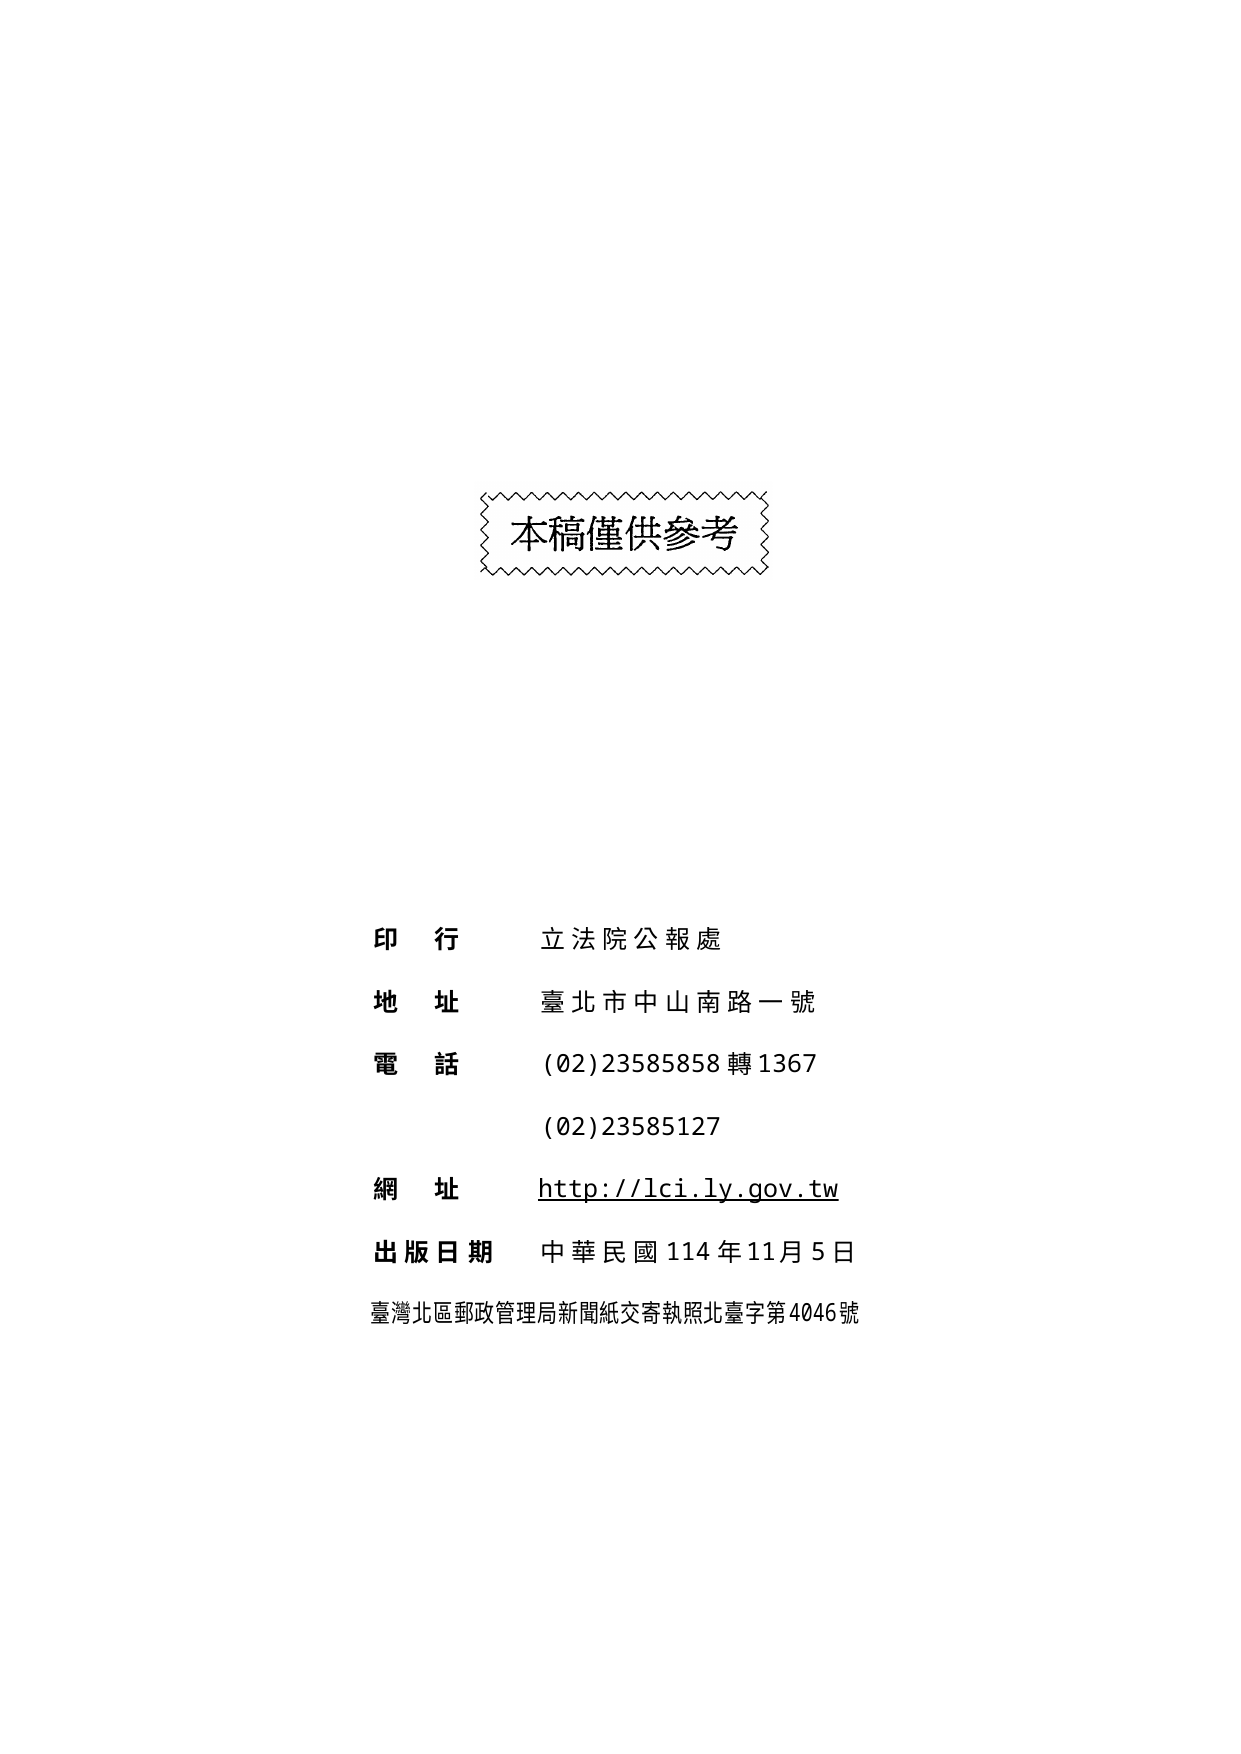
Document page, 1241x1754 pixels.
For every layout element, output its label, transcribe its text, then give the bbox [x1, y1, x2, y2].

table_cell 中華民國114年11月5日 [534, 1219, 878, 1281]
table_cell 臺北市中山南路一號 [534, 969, 878, 1031]
table_cell 網址 [362, 1156, 534, 1219]
table_header 立法院公報處 [534, 906, 878, 969]
table_cell http://lci.ly.gov.tw [534, 1156, 878, 1219]
table_header 印行 [362, 906, 534, 969]
table_cell (02)23585858轉1367 (02)23585127 [534, 1031, 878, 1156]
table_header [468, 406, 773, 594]
table_cell 電話 [362, 1031, 534, 1156]
table_cell 出版日期 [362, 1219, 534, 1281]
table_cell 地址 [362, 969, 534, 1031]
table_cell 臺灣北區郵政管理局新聞紙交寄執照北臺字第4046號 [362, 1281, 878, 1344]
